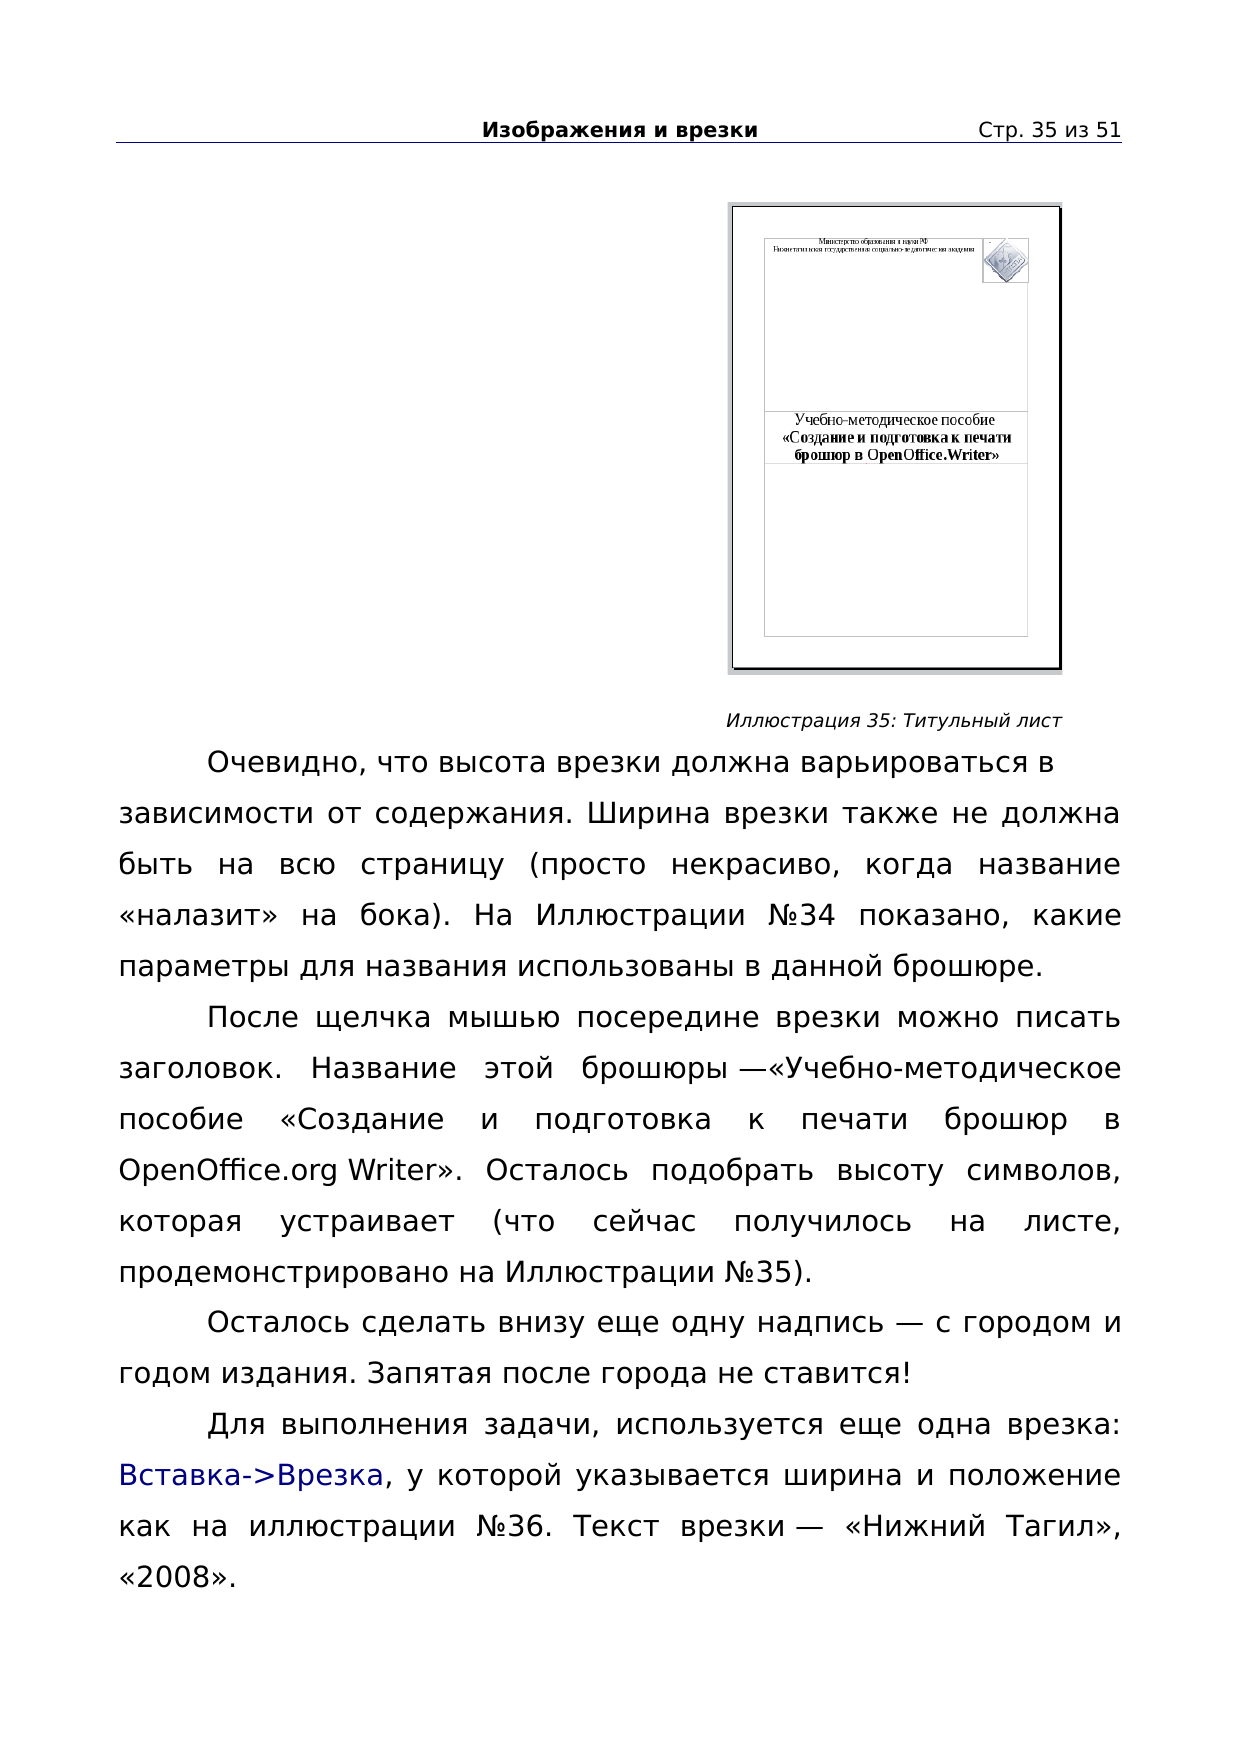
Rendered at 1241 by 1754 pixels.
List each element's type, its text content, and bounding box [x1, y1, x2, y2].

picture [727, 202, 1063, 675]
text После щелчка мышью посередине врезки можно писать заголовок. Название этой брошюры —«Учебно-методическое пособие «Создание и подготовка к печати брошюр в OpenOffice.org Writer». Осталось подобрать высоту символов, которая устраивает (что сейчас получилось на листе, продемонстрировано на Иллюстрации №35). [118, 1000, 1122, 1289]
text Иллюстрация 35: Титульный лист [686, 711, 1104, 732]
text Очевидно, что высота врезки должна варьироваться в зависимости от содержания. Ширина врезки также не должна быть на всю страницу (просто некрасиво, когда название «налазит» на бока). На Иллюстрации №34 показано, какие параметры для названия использованы в данной брошюре. [118, 746, 1122, 983]
text [686, 190, 1104, 711]
text Для выполнения задачи, используется еще одна врезка: Вставка->Врезка, у которой указывается ширина и положение как на иллюстрации №36. Текст врезки — «Нижний Тагил», «2008». [118, 1408, 1122, 1594]
text Осталось сделать внизу еще одну надпись — с городом и годом издания. Запятая после города не ставится! [118, 1306, 1122, 1391]
